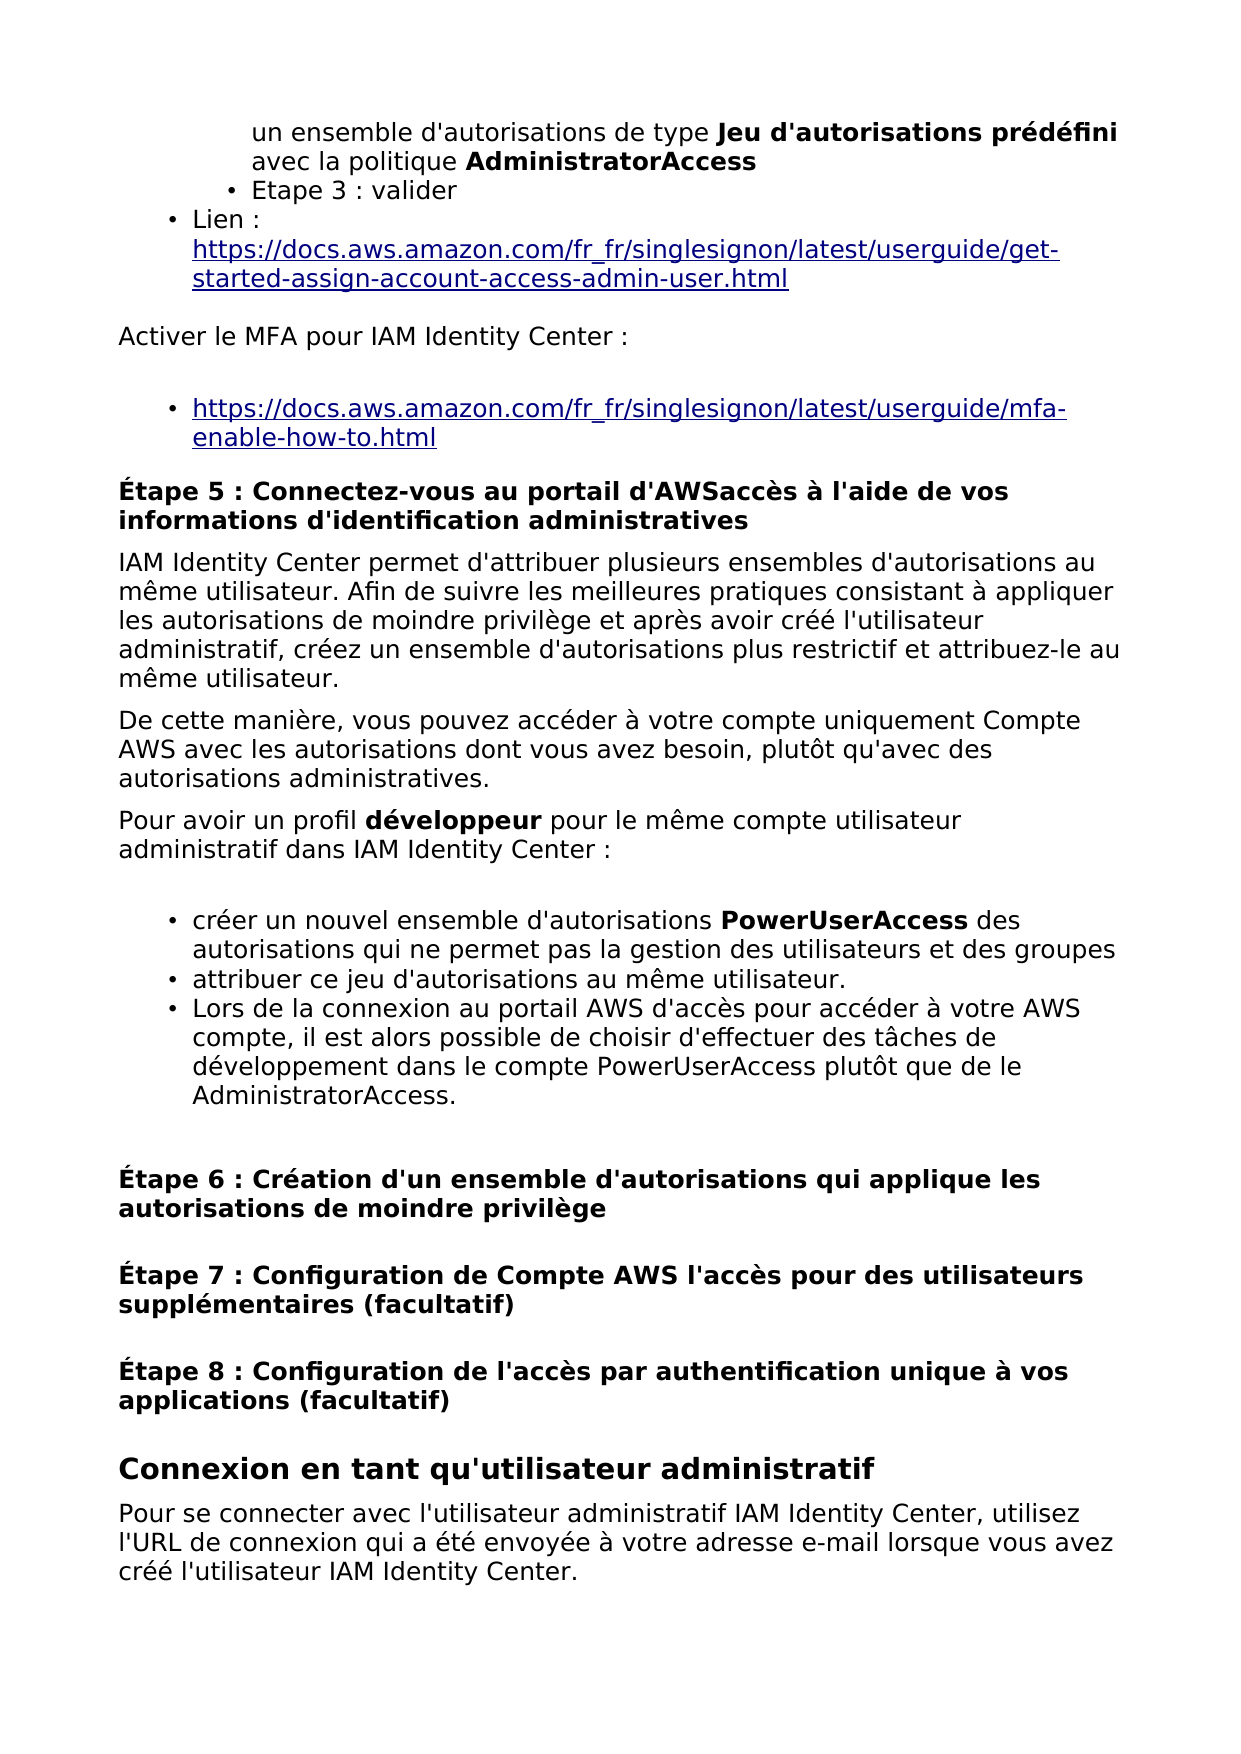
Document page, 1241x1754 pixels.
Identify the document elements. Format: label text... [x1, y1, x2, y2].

subtitle Connexion en tant qu'utilisateur administratif [118, 1453, 1122, 1487]
list Lors de la connexion au portail AWS d'accès pour accéder à votre AWS compte, il est alors possible de choisir d'effectuer des tâches de développement dans le compte PowerUserAccess plutôt que de le AdministratorAccess. [177, 994, 1122, 1111]
text Activer le MFA pour IAM Identity Center : [118, 323, 1122, 352]
subtitle Étape 6 : Création d'un ensemble d'autorisations qui applique les autorisations de moindre privilège [118, 1165, 1122, 1223]
text Pour avoir un profil développeur pour le même compte utilisateur administratif dans IAM Identity Center : [118, 806, 1122, 864]
text IAM Identity Center permet d'attribuer plusieurs ensembles d'autorisations au même utilisateur. Afin de suivre les meilleures pratiques consistant à appliquer les autorisations de moindre privilège et après avoir créé l'utilisateur administratif, créez un ensemble d'autorisations plus restrictif et attribuez-le au même utilisateur. [118, 548, 1122, 694]
subtitle Étape 5 : Connectez-vous au portail d'AWSaccès à l'aide de vos informations d'identification administratives [118, 477, 1122, 535]
subtitle Étape 8 : Configuration de l'accès par authentification unique à vos applications (facultatif) [118, 1357, 1122, 1415]
list créer un nouvel ensemble d'autorisations PowerUserAccess des autorisations qui ne permet pas la gestion des utilisateurs et des groupes [177, 907, 1122, 965]
list Lien : https://docs.aws.amazon.com/fr_fr/singlesignon/latest/userguide/get-started-assign-account-access-admin-user.html [177, 206, 1122, 293]
list Etape 3 : valider [236, 176, 1122, 206]
list un ensemble d'autorisations de type Jeu d'autorisations prédéfini avec la politique AdministratorAccess [236, 118, 1122, 176]
list https://docs.aws.amazon.com/fr_fr/singlesignon/latest/userguide/mfa-enable-how-to.html [177, 394, 1122, 452]
text Pour se connecter avec l'utilisateur administratif IAM Identity Center, utilisez l'URL de connexion qui a été envoyée à votre adresse e-mail lorsque vous avez créé l'utilisateur IAM Identity Center. [118, 1499, 1122, 1587]
subtitle Étape 7 : Configuration de Compte AWS l'accès pour des utilisateurs supplémentaires (facultatif) [118, 1261, 1122, 1319]
text De cette manière, vous pouvez accéder à votre compte uniquement Compte AWS avec les autorisations dont vous avez besoin, plutôt qu'avec des autorisations administratives. [118, 706, 1122, 794]
list attribuer ce jeu d'autorisations au même utilisateur. [177, 965, 1122, 994]
